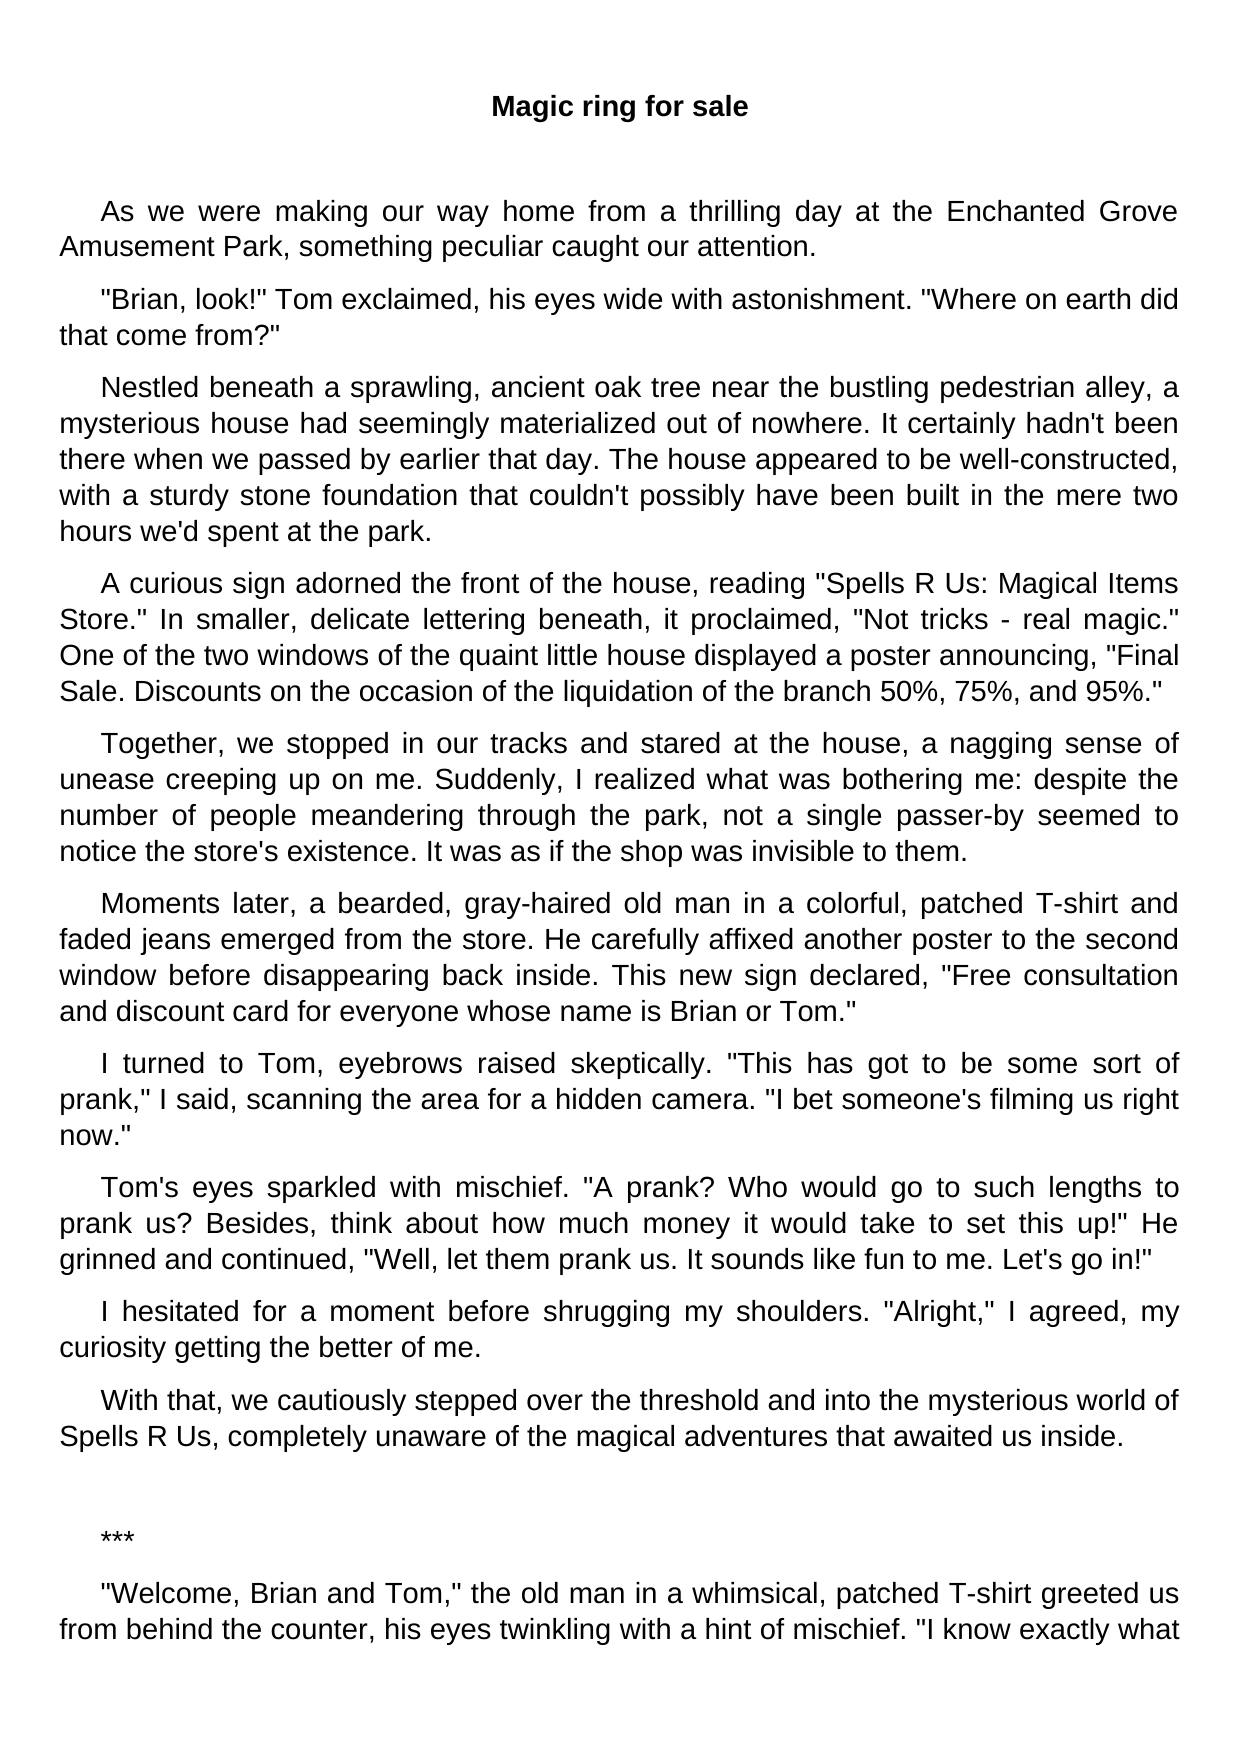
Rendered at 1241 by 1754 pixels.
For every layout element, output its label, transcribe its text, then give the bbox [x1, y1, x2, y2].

text Moments later, a bearded, gray-haired old man in a colorful, patched T-shirt and faded jeans emerged from the store. He carefully affixed another poster to the second window before disappearing back inside. This new sign declared, "Free consultation and discount card for everyone whose name is Brian or Tom." [59, 886, 1181, 1027]
text Nestled beneath a sprawling, ancient oak tree near the bustling pedestrian alley, a mysterious house had seemingly materialized out of nowhere. It certainly hadn't been there when we passed by earlier that day. The house appeared to be well-constructed, with a sturdy stone foundation that couldn't possibly have been built in the mere two hours we'd spent at the park. [59, 370, 1181, 547]
text "Brian, look!" Tom exclaimed, his eyes wide with astonishment. "Where on earth did that come from?" [59, 282, 1181, 351]
text A curious sign adorned the front of the house, reading "Spells R Us: Magical Items Store." In smaller, delicate lettering beneath, it proclaimed, "Not tricks - real magic." One of the two windows of the quaint little house displayed a poster announcing, "Final Sale. Discounts on the occasion of the liquidation of the branch 50%, 75%, and 95%." [59, 566, 1181, 707]
text As we were making our way home from a thrilling day at the Enchanted Grove Amusement Park, something peculiar caught our attention. [59, 194, 1181, 263]
text I turned to Tom, eyebrows raised skeptically. "This has got to be some sort of prank," I said, scanning the area for a hidden camera. "I bet someone's filming us right now." [59, 1046, 1181, 1151]
text Magic ring for sale [59, 89, 1181, 122]
text With that, we cautiously stepped over the threshold and into the mysterious world of Spells R Us, completely unaware of the magical adventures that awaited us inside. [59, 1383, 1181, 1452]
text Together, we stopped in our tracks and stared at the house, a nagging sense of unease creeping up on me. Suddenly, I realized what was bothering me: despite the number of people meandering through the park, not a single passer-by seemed to notice the store's existence. It was as if the shop was invisible to them. [59, 726, 1181, 867]
text I hesitated for a moment before shrugging my shoulders. "Alright," I agreed, my curiosity getting the better of me. [59, 1294, 1181, 1364]
text "Welcome, Brian and Tom," the old man in a whimsical, patched T-shirt greeted us from behind the counter, his eyes twinkling with a hint of mischief. "I know exactly what [59, 1576, 1181, 1646]
text Tom's eyes sparkled with mischief. "A prank? Who would go to such lengths to prank us? Besides, think about how much money it would take to set this up!" He grinned and continued, "Well, let them prank us. It sounds like fun to me. Let's go in!" [59, 1170, 1181, 1276]
text *** [59, 1524, 1181, 1557]
